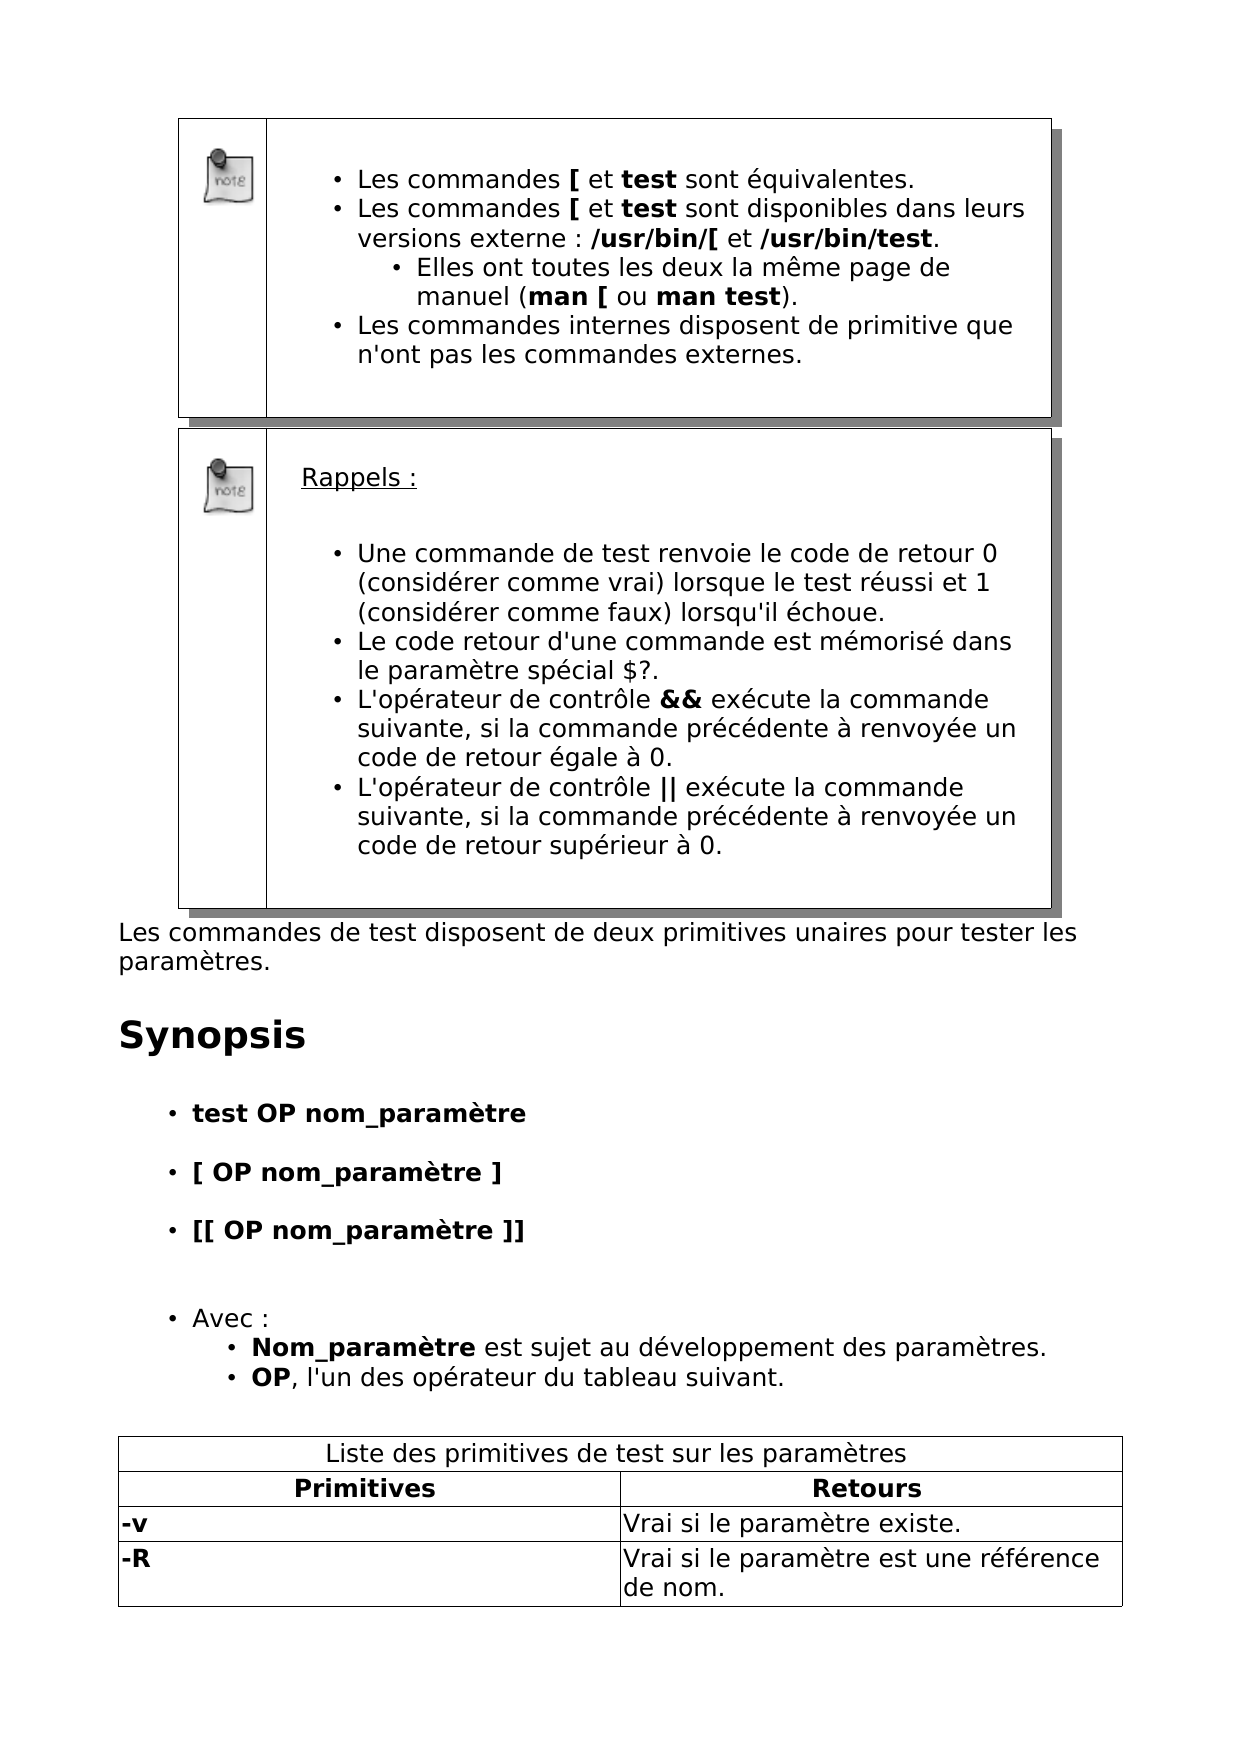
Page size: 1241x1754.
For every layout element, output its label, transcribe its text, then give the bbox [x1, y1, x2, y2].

list [ OP nom_paramètre ] [177, 1158, 1122, 1216]
table_cell Vrai si le paramètre existe. [621, 1507, 1122, 1541]
table_header Liste des primitives de test sur les paramètres [119, 1437, 1122, 1471]
list OP, l'un des opérateur du tableau suivant. [236, 1363, 1122, 1392]
list Avec : [177, 1304, 1122, 1333]
subtitle Synopsis [118, 1014, 1122, 1058]
text Les commandes de test disposent de deux primitives unaires pour tester les paramètres. [118, 918, 1122, 976]
table_cell -R [119, 1542, 620, 1606]
table_cell Vrai si le paramètre est une référence de nom. [621, 1542, 1122, 1606]
table_header [179, 119, 266, 417]
table_header [179, 429, 266, 907]
table_cell -v [119, 1507, 620, 1541]
list [[ OP nom_paramètre ]] [177, 1216, 1122, 1245]
table_cell Retours [621, 1472, 1122, 1506]
list Nom_paramètre est sujet au développement des paramètres. [236, 1333, 1122, 1363]
picture [190, 141, 266, 217]
table_header Rappels : Une commande de test renvoie le code de retour 0 (considérer comme vrai) lorsque le test réussi et 1 (considérer comme faux) lorsqu'il échoue. Le code retour d'une commande est mémorisé dans le paramètre spécial $?. L'opérateur de contrôle && exécute la commande suivante, si la commande précédente à renvoyée un code de retour égale à 0. L'opérateur de contrôle || exécute la commande suivante, si la commande précédente à renvoyée un code de retour supérieur à 0. [267, 429, 1051, 907]
list test OP nom_paramètre [177, 1099, 1122, 1158]
picture [190, 451, 266, 527]
table_header Les commandes [ et test sont équivalentes. Les commandes [ et test sont disponibles dans leurs versions externe : /usr/bin/[ et /usr/bin/test. Elles ont toutes les deux la même page de manuel (man [ ou man test). Les commandes internes disposent de primitive que n'ont pas les commandes externes. [267, 119, 1051, 417]
table_cell Primitives [119, 1472, 620, 1506]
